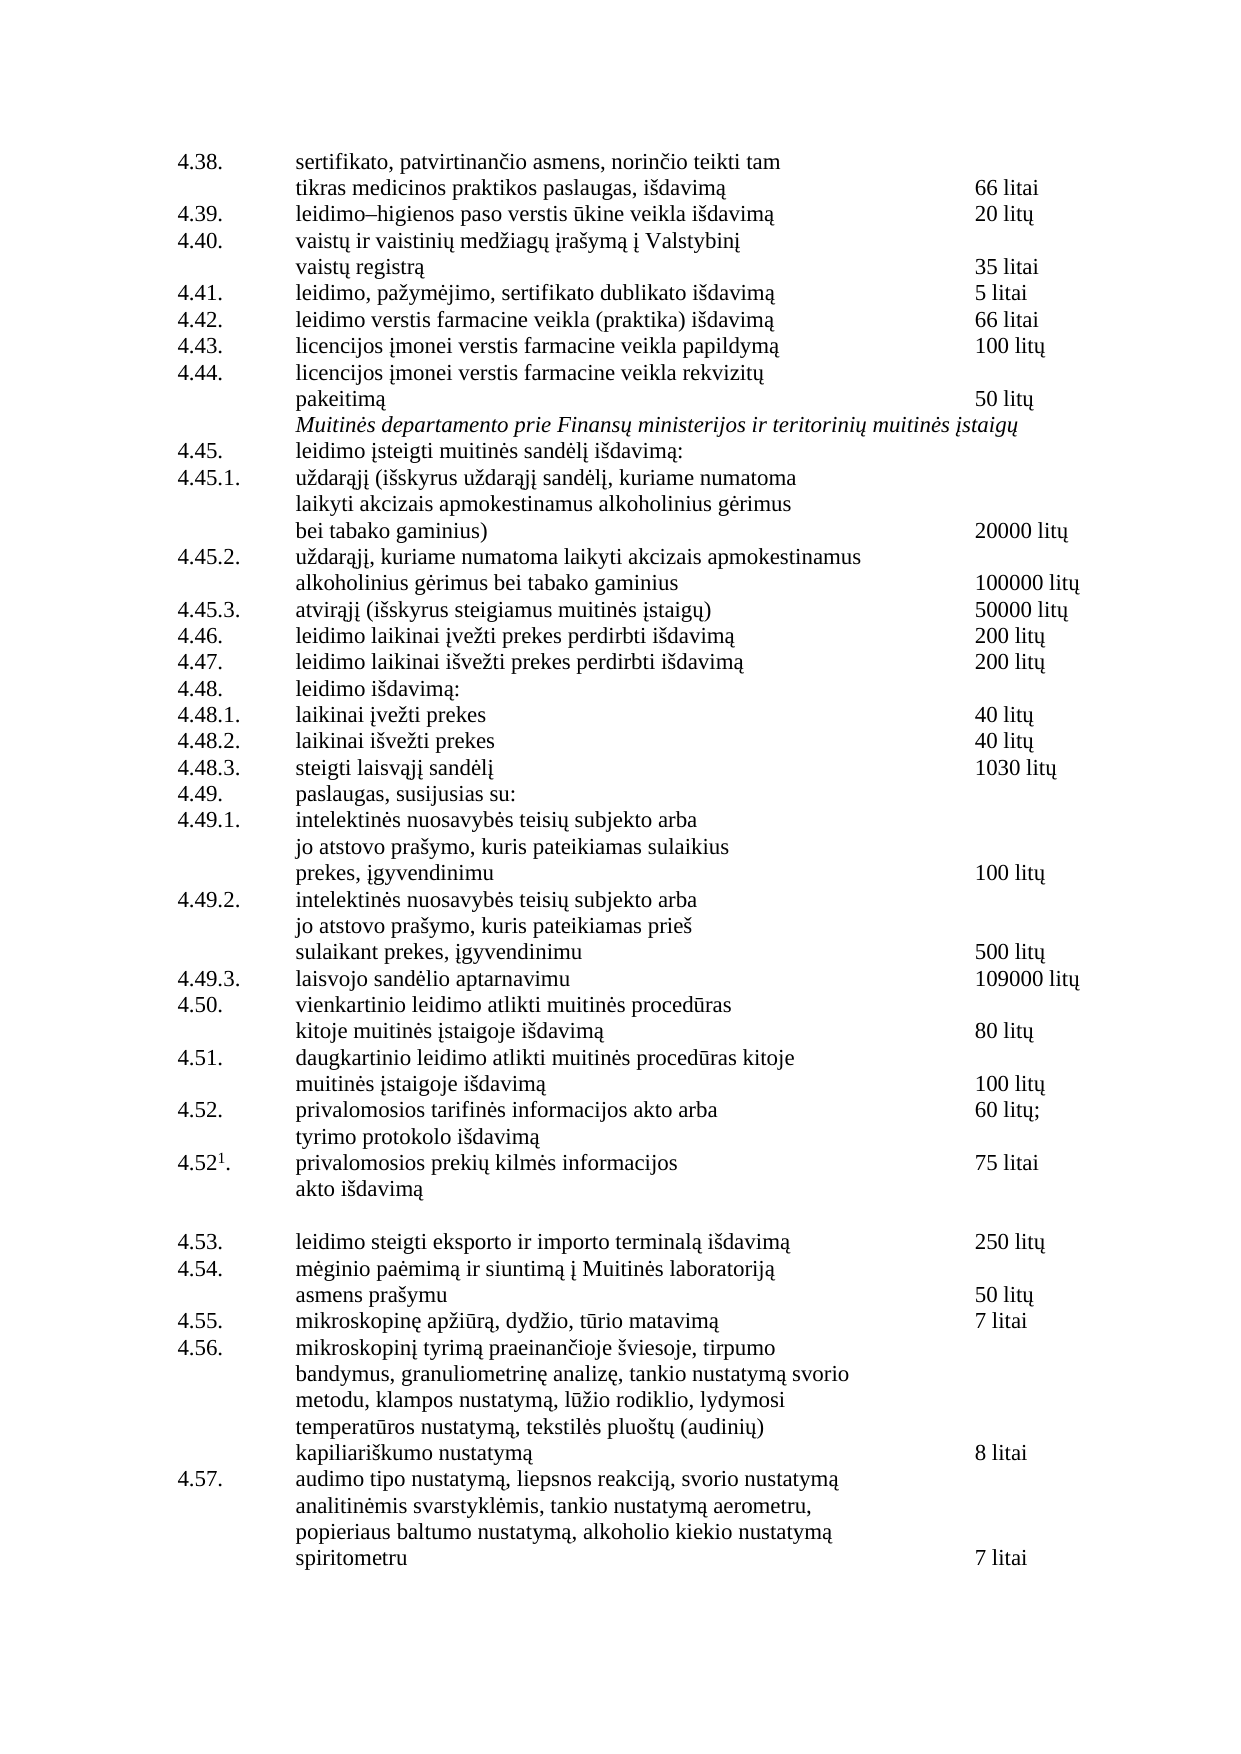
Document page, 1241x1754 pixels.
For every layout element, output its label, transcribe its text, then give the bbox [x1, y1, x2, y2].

text 4.49.2. intelektinės nuosavybės teisių subjekto arba [177, 886, 1122, 912]
text akto išdavimą [177, 1176, 1122, 1202]
text 4.48.3. steigti laisvąjį sandėlį 1030 litų [177, 754, 1122, 780]
text 4.54. mėginio paėmimą ir siuntimą į Muitinės laboratoriją asmens prašymu 50 litų [177, 1254, 1122, 1307]
text 4.57. audimo tipo nustatymą, liepsnos reakciją, svorio nustatymą analitinėmis svarstyklėmis, tankio nustatymą aerometru, popieriaus baltumo nustatymą, alkoholio kiekio nustatymą spiritometru 7 litai [177, 1465, 1122, 1571]
text 4.46. leidimo laikinai įvežti prekes perdirbti išdavimą 200 litų [177, 622, 1122, 648]
text 4.48. leidimo išdavimą: [177, 675, 1122, 701]
text 4.45.3. atvirąjį (išskyrus steigiamus muitinės įstaigų) 50000 litų [177, 596, 1122, 622]
text 4.40. vaistų ir vaistinių medžiagų įrašymą į Valstybinį vaistų registrą 35 litai [177, 227, 1122, 279]
text 4.38. sertifikato, patvirtinančio asmens, norinčio teikti tam tikras medicinos praktikos paslaugas, išdavimą 66 litai [177, 148, 1122, 200]
text tyrimo protokolo išdavimą [177, 1123, 1122, 1149]
text 4.521. privalomosios prekių kilmės informacijos 75 litai [177, 1149, 1122, 1176]
text jo atstovo prašymo, kuris pateikiamas prieš [177, 912, 1122, 938]
text 4.47. leidimo laikinai išvežti prekes perdirbti išdavimą 200 litų [177, 648, 1122, 675]
text 4.41. leidimo, pažymėjimo, sertifikato dublikato išdavimą 5 litai [177, 279, 1122, 306]
text 4.53. leidimo steigti eksporto ir importo terminalą išdavimą 250 litų [177, 1228, 1122, 1254]
text Muitinės departamento prie Finansų ministerijos ir teritorinių muitinės įstaigų [177, 411, 1122, 438]
text 4.51. daugkartinio leidimo atlikti muitinės procedūras kitoje muitinės įstaigoje išdavimą 100 litų [177, 1044, 1122, 1096]
text 4.52. privalomosios tarifinės informacijos akto arba 60 litų; [177, 1096, 1122, 1123]
text 4.55. mikroskopinę apžiūrą, dydžio, tūrio matavimą 7 litai [177, 1307, 1122, 1334]
text 4.39. leidimo–higienos paso verstis ūkine veikla išdavimą 20 litų [177, 200, 1122, 227]
text sulaikant prekes, įgyvendinimu 500 litų [177, 938, 1122, 965]
text 4.48.1. laikinai įvežti prekes 40 litų [177, 701, 1122, 727]
text 4.45.2. uždarąjį, kuriame numatoma laikyti akcizais apmokestinamus alkoholinius gėrimus bei tabako gaminius 100000 litų [177, 543, 1122, 596]
text 4.56. mikroskopinį tyrimą praeinančioje šviesoje, tirpumo bandymus, granuliometrinę analizę, tankio nustatymą svorio metodu, klampos nustatymą, lūžio rodiklio, lydymosi temperatūros nustatymą, tekstilės pluoštų (audinių) kapiliariškumo nustatymą 8 litai [177, 1334, 1122, 1465]
text 4.49. paslaugas, susijusias su: [177, 780, 1122, 807]
text 4.49.3. laisvojo sandėlio aptarnavimu 109000 litų [177, 965, 1122, 991]
text 4.50. vienkartinio leidimo atlikti muitinės procedūras kitoje muitinės įstaigoje išdavimą 80 litų [177, 991, 1122, 1044]
text 4.49.1. intelektinės nuosavybės teisių subjekto arba [177, 807, 1122, 833]
text 4.45.1. uždarąjį (išskyrus uždarąjį sandėlį, kuriame numatoma laikyti akcizais apmokestinamus alkoholinius gėrimus bei tabako gaminius) 20000 litų [177, 464, 1122, 543]
text jo atstovo prašymo, kuris pateikiamas sulaikius [177, 833, 1122, 859]
text 4.42. leidimo verstis farmacine veikla (praktika) išdavimą 66 litai [177, 306, 1122, 332]
text 4.48.2. laikinai išvežti prekes 40 litų [177, 727, 1122, 754]
text 4.43. licencijos įmonei verstis farmacine veikla papildymą 100 litų [177, 332, 1122, 358]
text 4.45. leidimo įsteigti muitinės sandėlį išdavimą: [177, 438, 1122, 464]
text 4.44. licencijos įmonei verstis farmacine veikla rekvizitų pakeitimą 50 litų [177, 358, 1122, 411]
text prekes, įgyvendinimu 100 litų [177, 859, 1122, 886]
